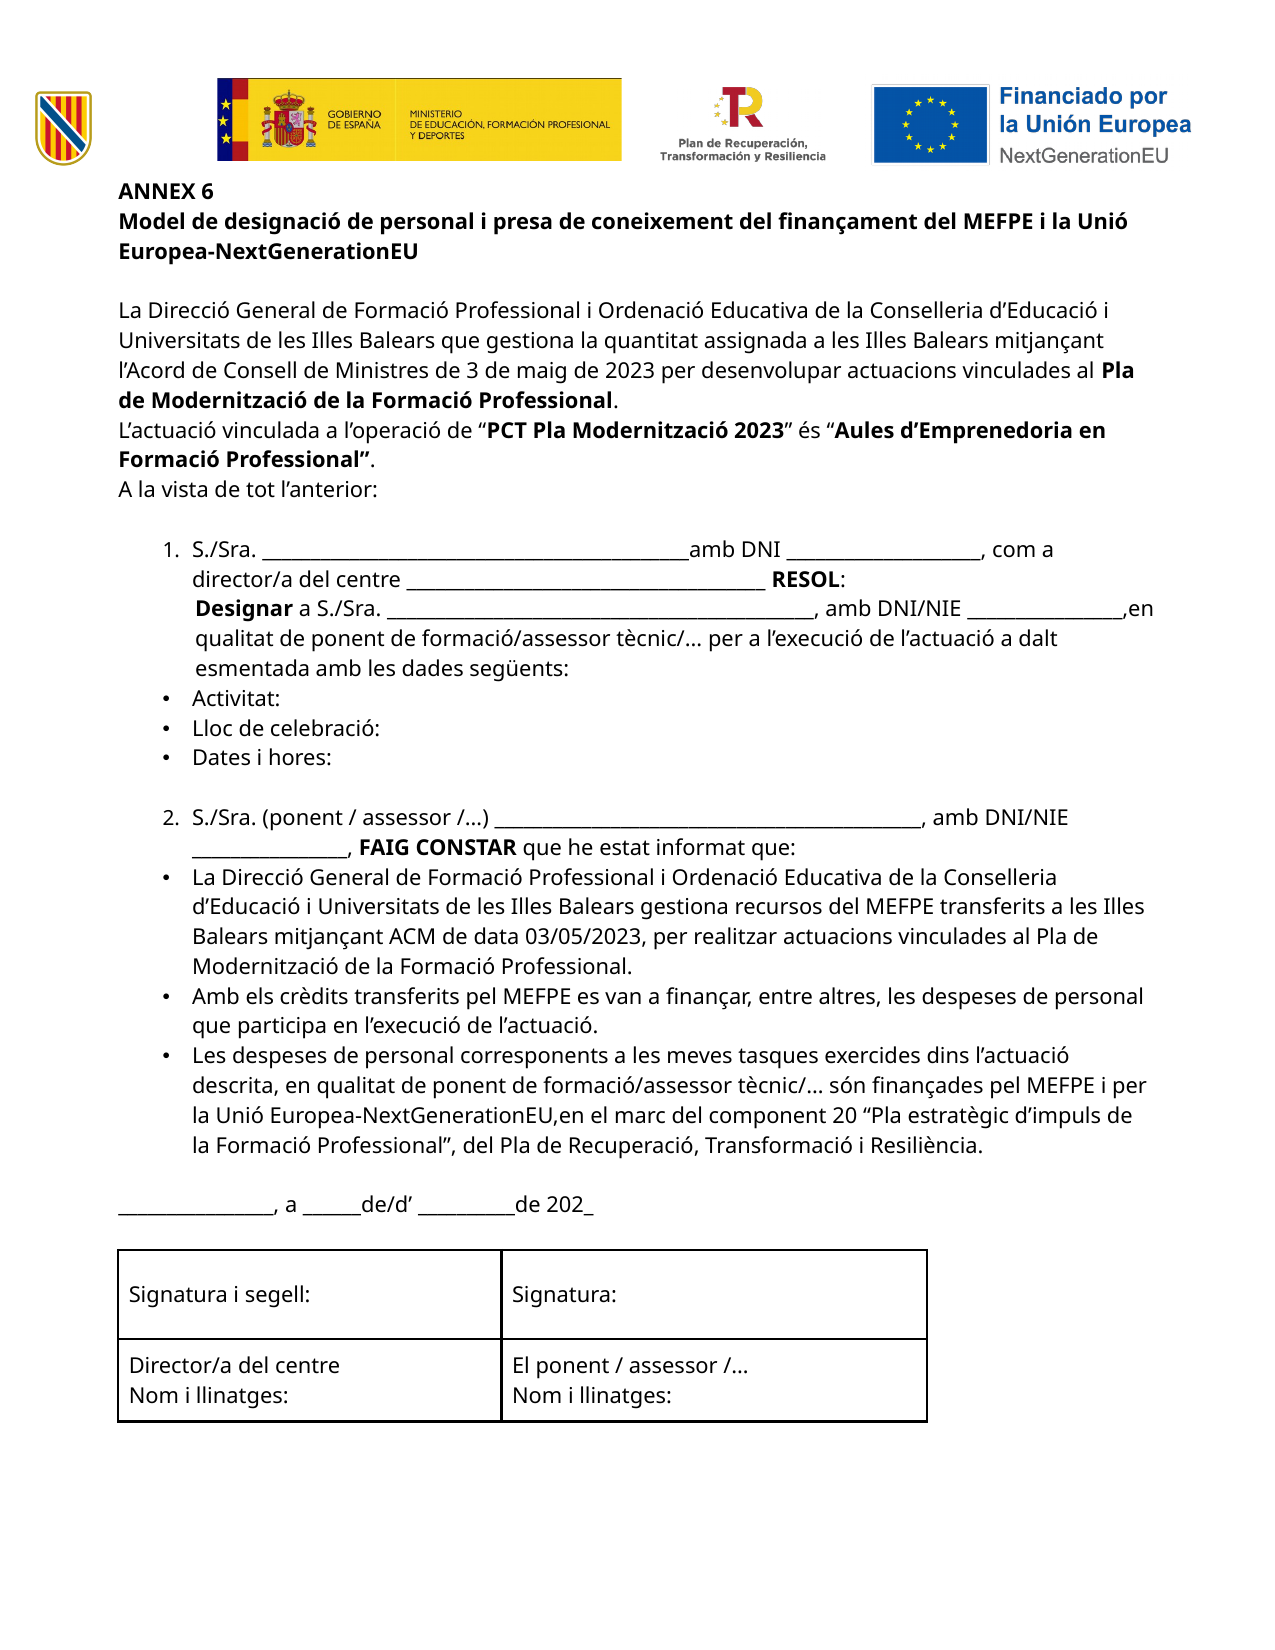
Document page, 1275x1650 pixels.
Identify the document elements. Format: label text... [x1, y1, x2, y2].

list Dates i hores: [162, 742, 1157, 772]
list Les despeses de personal corresponents a les meves tasques exercides dins l’actuació descrita, en qualitat de ponent de formació/assessor tècnic/… són finançades pel MEFPE i per la Unió Europea-NextGenerationEU,en el marc del component 20 “Pla estratègic d’impuls de la Formació Professional”, del Pla de Recuperació, Transformació i Resiliència. [162, 1040, 1157, 1159]
text Model de designació de personal i presa de coneixement del finançament del MEFPE i la Unió Europea-NextGenerationEU [118, 206, 1157, 266]
picture [17, 63, 110, 194]
text A la vista de tot l’anterior: [118, 474, 1157, 504]
text ________________, a ______de/d’ __________de 202_ [118, 1189, 1157, 1219]
list S./Sra. (ponent / assessor /…) ____________________________________________, amb DNI/NIE ________________, FAIG CONSTAR que he estat informat que: [162, 802, 1157, 862]
list Lloc de celebració: [162, 713, 1157, 742]
picture [653, 73, 833, 175]
list S./Sra. ____________________________________________amb DNI ____________________, com a [162, 534, 1157, 564]
list Amb els crèdits transferits pel MEFPE es van a finançar, entre altres, les despeses de personal que participa en l’execució de l’actuació. [162, 981, 1157, 1040]
text ANNEX 6 [118, 176, 1157, 206]
picture [865, 74, 1196, 172]
table_header Signatura: [503, 1251, 926, 1338]
text L’actuació vinculada a l’operació de “PCT Pla Modernització 2023” és “Aules d’Emprenedoria en Formació Professional”. [118, 415, 1157, 474]
table_cell El ponent / assessor /… Nom i llinatges: [503, 1340, 926, 1420]
list La Direcció General de Formació Professional i Ordenació Educativa de la Conselleria d’Educació i Universitats de les Illes Balears gestiona recursos del MEFPE transferits a les Illes Balears mitjançant ACM de data 03/05/2023, per realitzar actuacions vinculades al Pla de Modernització de la Formació Professional. [162, 862, 1157, 981]
table_header Signatura i segell: [119, 1251, 500, 1338]
table_cell Director/a del centre Nom i llinatges: [119, 1340, 500, 1420]
text Designar a S./Sra. ____________________________________________, amb DNI/NIE ________________,en qualitat de ponent de formació/assessor tècnic/... per a l’execució de l’actuació a dalt esmentada amb les dades següents: [195, 593, 1157, 683]
list Activitat: [162, 683, 1157, 713]
text La Direcció General de Formació Professional i Ordenació Educativa de la Conselleria d’Educació i Universitats de les Illes Balears que gestiona la quantitat assignada a les Illes Balears mitjançant l’Acord de Consell de Ministres de 3 de maig de 2023 per desenvolupar actuacions vinculades al Pla de Modernització de la Formació Professional. [118, 296, 1157, 415]
list director/a del centre _____________________________________ RESOL: [162, 564, 1157, 593]
picture [217, 78, 622, 161]
